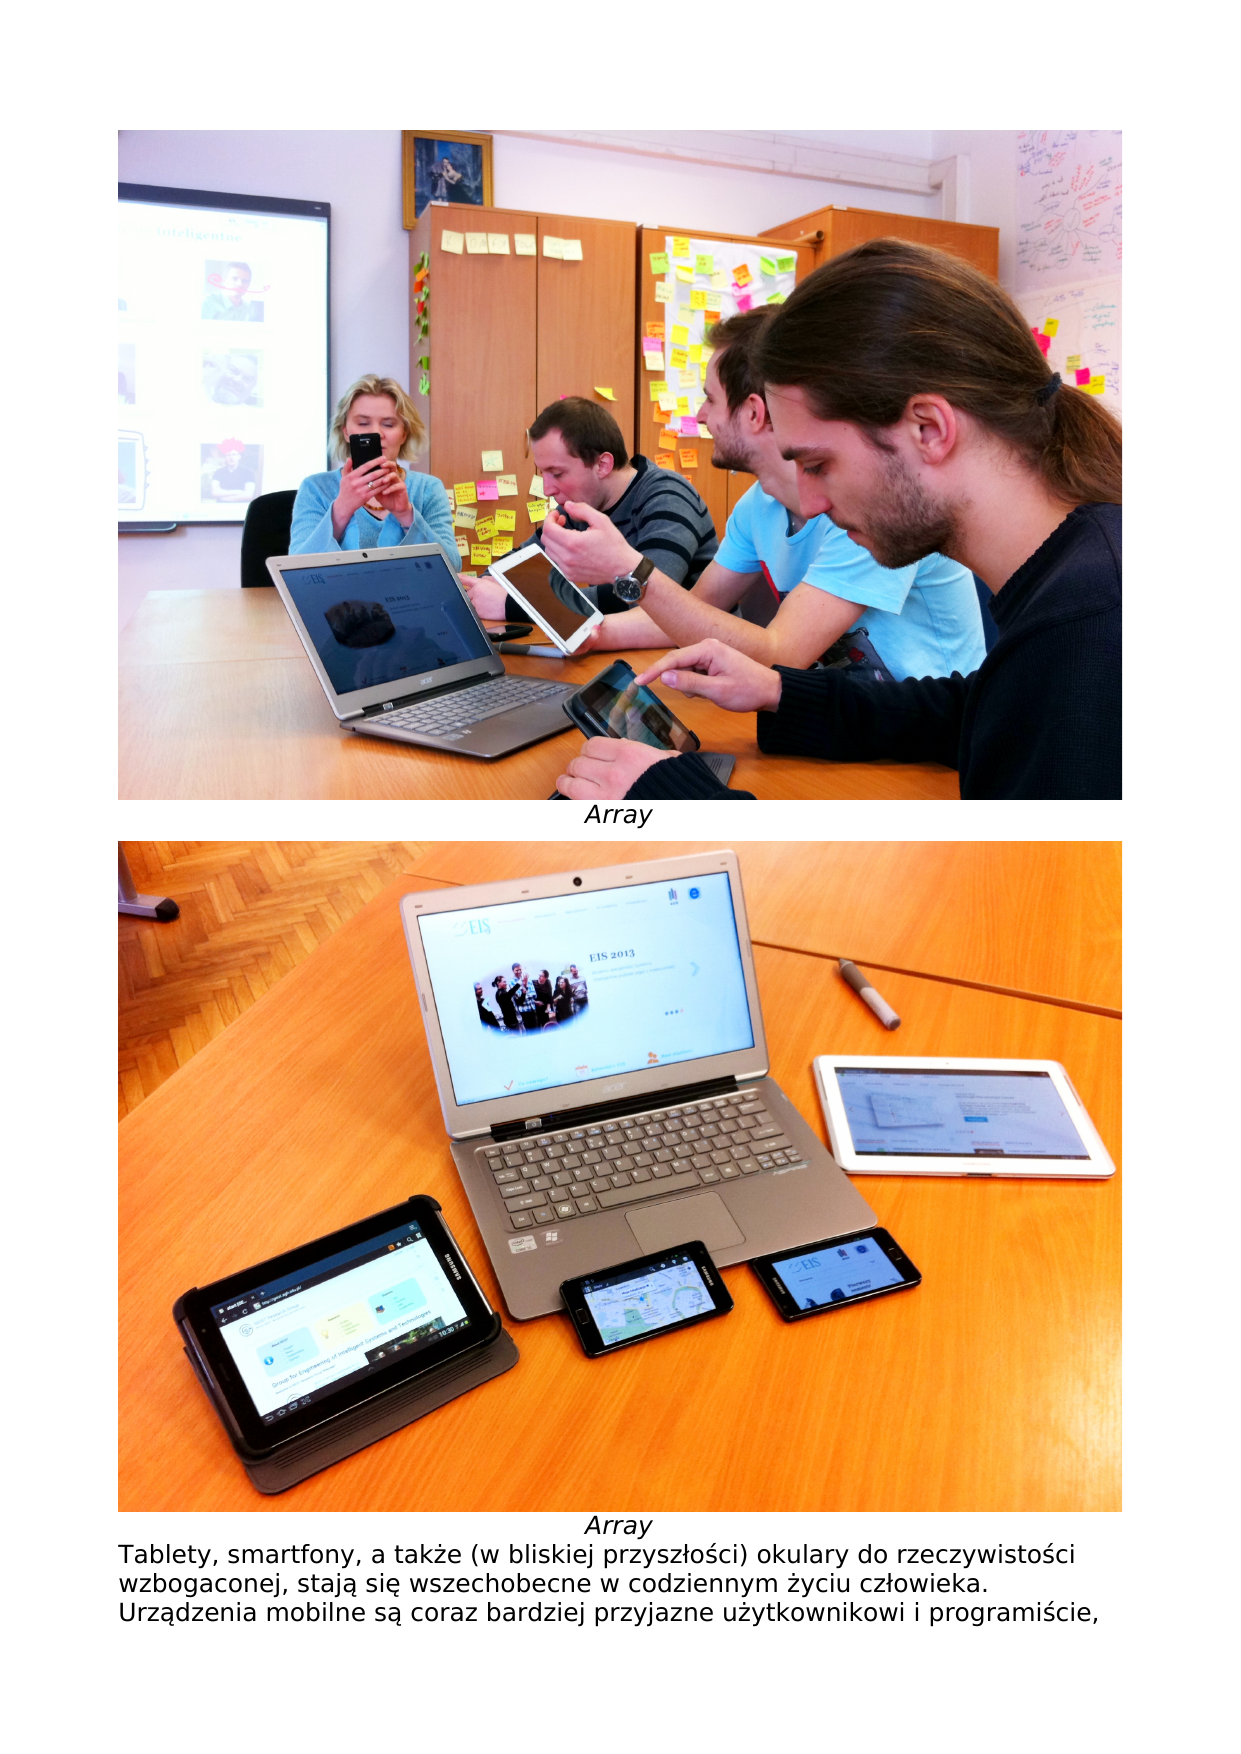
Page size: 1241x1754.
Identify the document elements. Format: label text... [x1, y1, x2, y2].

picture [118, 130, 1123, 800]
text [118, 829, 1122, 841]
text Array [118, 1512, 1122, 1540]
text [118, 118, 1122, 130]
text Array [118, 800, 1122, 829]
text Tablety, smartfony, a także (w bliskiej przyszłości) okulary do rzeczywistości wzbogaconej, stają się wszechobecne w codziennym życiu człowieka. Urządzenia mobilne są coraz bardziej przyjazne użytkownikowi i programiście, [118, 1540, 1122, 1628]
picture [118, 841, 1123, 1512]
